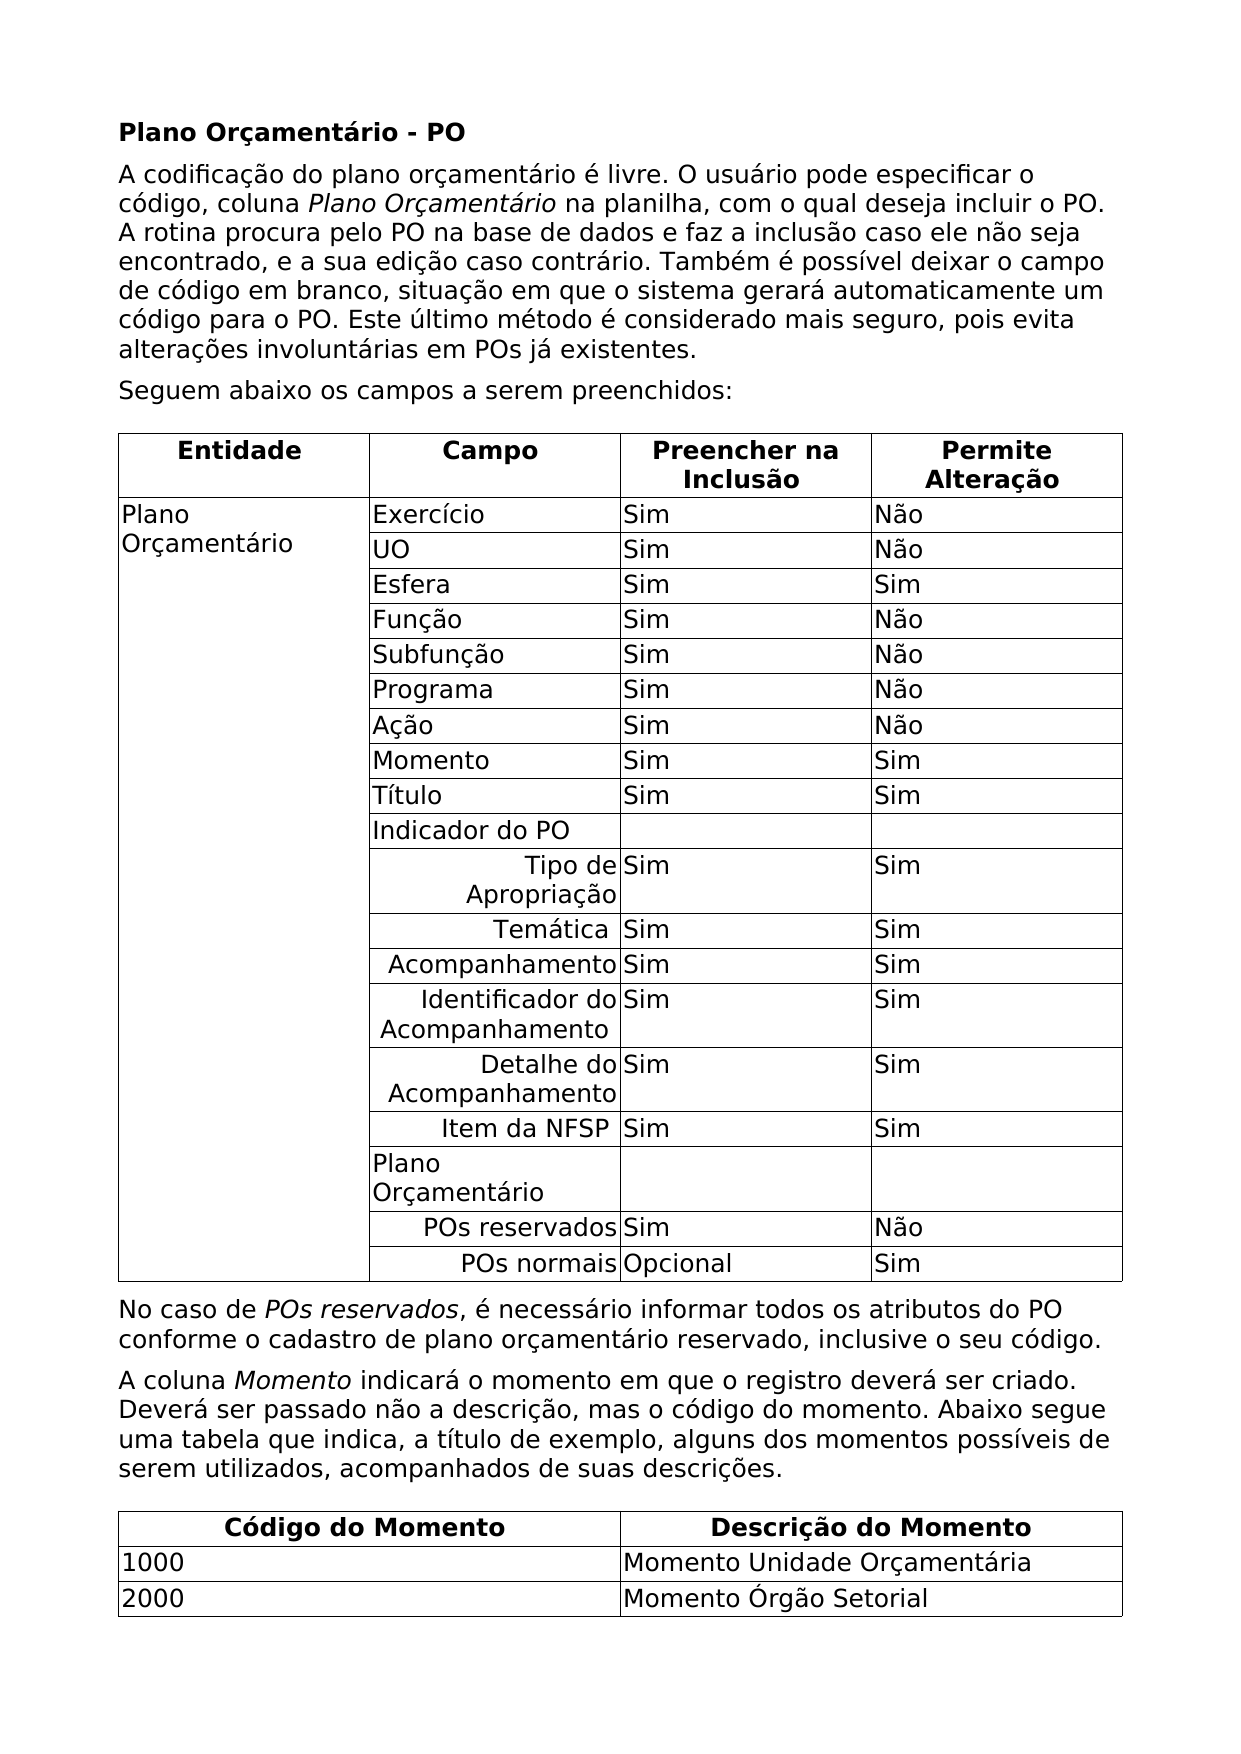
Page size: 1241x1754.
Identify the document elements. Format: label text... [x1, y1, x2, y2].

table_cell UO [370, 533, 620, 567]
table_header Permite Alteração [872, 434, 1122, 497]
table_cell Sim [621, 914, 871, 948]
table_cell Detalhe do Acompanhamento [370, 1048, 620, 1111]
table_cell Sim [872, 949, 1122, 983]
table_cell 1000 [119, 1547, 620, 1581]
table_cell Sim [872, 744, 1122, 778]
table_header Descrição do Momento [621, 1512, 1122, 1546]
table_cell Sim [621, 1112, 871, 1146]
table_cell Opcional [621, 1247, 871, 1281]
table_cell Não [872, 639, 1122, 673]
table_cell Sim [872, 569, 1122, 602]
table_cell Tipo de Apropriação [370, 849, 620, 912]
text A coluna Momento indicará o momento em que o registro deverá ser criado. Deverá ser passado não a descrição, mas o código do momento. Abaixo segue uma tabela que indica, a título de exemplo, alguns dos momentos possíveis de serem utilizados, acompanhados de suas descrições. [118, 1367, 1122, 1483]
table_cell Sim [872, 1112, 1122, 1146]
table_cell Subfunção [370, 639, 620, 673]
table_cell Função [370, 604, 620, 638]
table_cell Momento Órgão Setorial [621, 1582, 1122, 1616]
table_cell [621, 814, 871, 848]
table_cell Não [872, 709, 1122, 743]
table_cell Sim [621, 779, 871, 813]
subtitle Plano Orçamentário - PO [118, 118, 1122, 147]
table_cell Sim [621, 639, 871, 673]
table_cell Acompanhamento [370, 949, 620, 983]
text A codificação do plano orçamentário é livre. O usuário pode especificar o código, coluna Plano Orçamentário na planilha, com o qual deseja incluir o PO. A rotina procura pelo PO na base de dados e faz a inclusão caso ele não seja encontrado, e a sua edição caso contrário. Também é possível deixar o campo de código em branco, situação em que o sistema gerará automaticamente um código para o PO. Este último método é considerado mais seguro, pois evita alterações involuntárias em POs já existentes. [118, 160, 1122, 364]
table_cell Sim [872, 914, 1122, 948]
table_cell Título [370, 779, 620, 813]
table_cell Sim [621, 604, 871, 638]
table_cell Sim [621, 569, 871, 602]
table_header Entidade [119, 434, 369, 497]
table_cell Sim [621, 498, 871, 532]
table_cell Sim [621, 849, 871, 912]
table_cell Esfera [370, 569, 620, 602]
table_cell [872, 1147, 1122, 1211]
table_cell Temática [370, 914, 620, 948]
table_cell Programa [370, 674, 620, 708]
table_cell Sim [872, 779, 1122, 813]
table_cell Não [872, 674, 1122, 708]
table_cell Não [872, 604, 1122, 638]
table_header Código do Momento [119, 1512, 620, 1546]
table_cell Item da NFSP [370, 1112, 620, 1146]
table_cell Momento [370, 744, 620, 778]
table_cell Não [872, 1212, 1122, 1246]
table_cell Sim [621, 949, 871, 983]
table_cell Sim [872, 1247, 1122, 1281]
table_cell 2000 [119, 1582, 620, 1616]
table_cell Sim [872, 1048, 1122, 1111]
table_cell POs reservados [370, 1212, 620, 1246]
table_cell Identificador do Acompanhamento [370, 984, 620, 1047]
table_cell Sim [872, 984, 1122, 1047]
table_cell Indicador do PO [370, 814, 620, 848]
table_cell Sim [621, 1048, 871, 1111]
table_cell Sim [621, 984, 871, 1047]
table_cell Não [872, 498, 1122, 532]
table_header Campo [370, 434, 620, 497]
table_cell Ação [370, 709, 620, 743]
table_cell Plano Orçamentário [370, 1147, 620, 1211]
table_cell Sim [621, 744, 871, 778]
text No caso de POs reservados, é necessário informar todos os atributos do PO conforme o cadastro de plano orçamentário reservado, inclusive o seu código. [118, 1296, 1122, 1354]
table_cell Não [872, 533, 1122, 567]
table_cell [621, 1147, 871, 1211]
table_cell Sim [621, 709, 871, 743]
table_header Preencher na Inclusão [621, 434, 871, 497]
table_cell POs normais [370, 1247, 620, 1281]
text Seguem abaixo os campos a serem preenchidos: [118, 376, 1122, 406]
table_cell Sim [621, 674, 871, 708]
table_cell Momento Unidade Orçamentária [621, 1547, 1122, 1581]
table_cell Sim [872, 849, 1122, 912]
table_cell Sim [621, 533, 871, 567]
table_cell Sim [621, 1212, 871, 1246]
table_cell [872, 814, 1122, 848]
table_cell Plano Orçamentário [119, 498, 369, 1281]
table_cell Exercício [370, 498, 620, 532]
